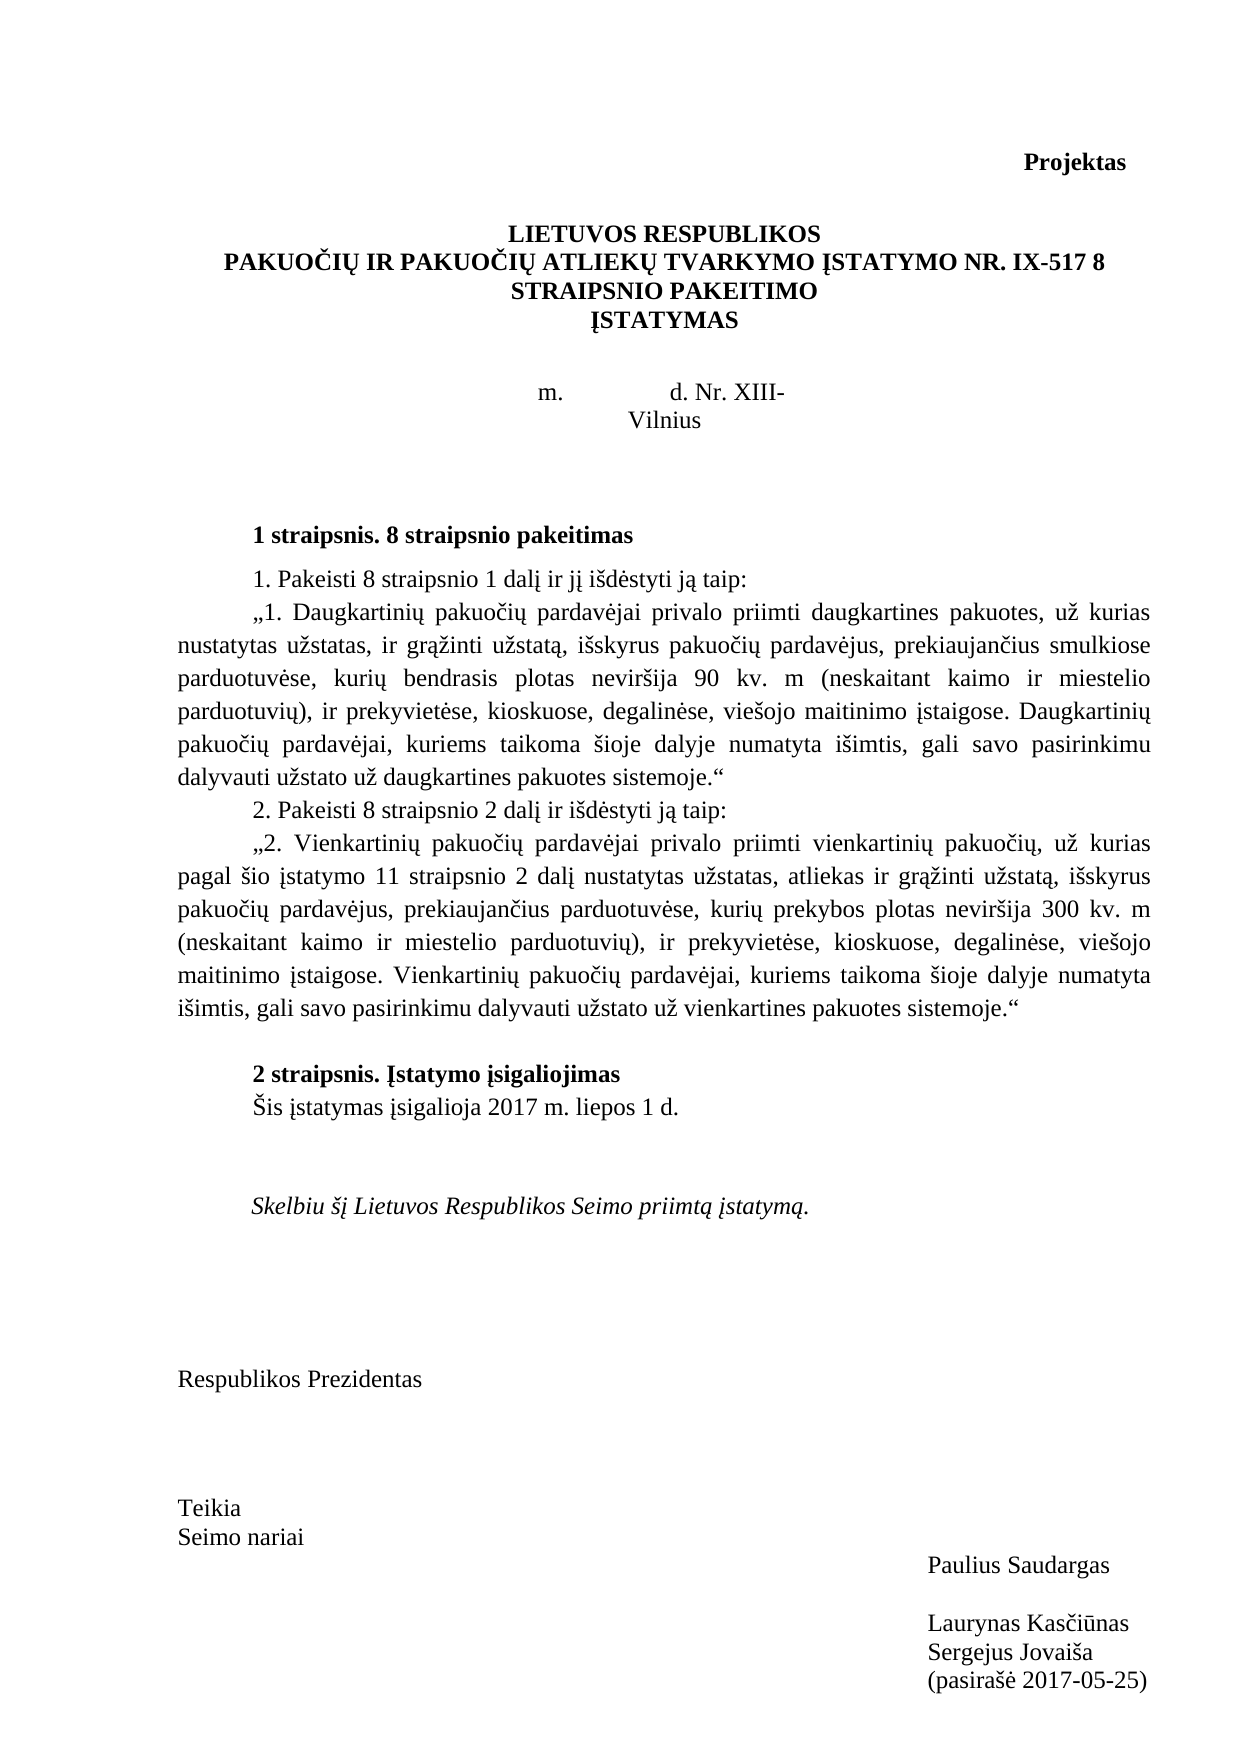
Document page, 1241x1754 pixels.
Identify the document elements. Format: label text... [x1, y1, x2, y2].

text „1. Daugkartinių pakuočių pardavėjai privalo priimti daugkartines pakuotes, už kurias nustatytas užstatas, ir grąžinti užstatą, išskyrus pakuočių pardavėjus, prekiaujančius smulkiose parduotuvėse, kurių bendrasis plotas neviršija 90 kv. m (neskaitant kaimo ir miestelio parduotuvių), ir prekyvietėse, kioskuose, degalinėse, viešojo maitinimo įstaigose. Daugkartinių pakuočių pardavėjai, kuriems taikoma šioje dalyje numatyta išimtis, gali savo pasirinkimu dalyvauti užstato už daugkartines pakuotes sistemoje.“ [177, 597, 1152, 791]
text 1 straipsnis. 8 straipsnio pakeitimas [177, 521, 1152, 549]
text Šis įstatymas įsigalioja 2017 m. liepos 1 d. [177, 1092, 1152, 1121]
text Respublikos Prezidentas [177, 1364, 1152, 1392]
text Teikia [177, 1493, 1152, 1522]
text Sergejus Jovaiša (pasirašė 2017-05-25) [927, 1637, 1152, 1694]
text 2 straipsnis. Įstatymo įsigaliojimas [177, 1059, 1152, 1088]
text 1. Pakeisti 8 straipsnio 1 dalį ir jį išdėstyti ją taip: [177, 564, 1152, 592]
text PAKUOČIŲ IR PAKUOČIŲ ATLIEKŲ TVARKYMO ĮSTATYMO NR. IX-517 8 STRAIPSNIO PAKEITIMO [177, 247, 1152, 305]
text Projektas [797, 147, 1152, 176]
text „2. Vienkartinių pakuočių pardavėjai privalo priimti vienkartinių pakuočių, už kurias pagal šio įstatymo 11 straipsnio 2 dalį nustatytas užstatas, atliekas ir grąžinti užstatą, išskyrus pakuočių pardavėjus, prekiaujančius parduotuvėse, kurių prekybos plotas neviršija 300 kv. m (neskaitant kaimo ir miestelio parduotuvių), ir prekyvietėse, kioskuose, degalinėse, viešojo maitinimo įstaigose. Vienkartinių pakuočių pardavėjai, kuriems taikoma šioje dalyje numatyta išimtis, gali savo pasirinkimu dalyvauti užstato už vienkartines pakuotes sistemoje.“ [177, 828, 1152, 1022]
text (Parašas) Laurynas Kasčiūnas [177, 1608, 1152, 1637]
text Seimo nariai [177, 1522, 1152, 1551]
text 2. Pakeisti 8 straipsnio 2 dalį ir išdėstyti ją taip: [177, 795, 1152, 824]
text m. d. Nr. XIII- [177, 377, 1152, 406]
text (Parašas) Paulius Saudargas [177, 1551, 1152, 1579]
text LIETUVOS RESPUBLIKOS [177, 219, 1152, 247]
text Skelbiu šį Lietuvos Respublikos Seimo priimtą įstatymą. [177, 1191, 1152, 1220]
text Vilnius [177, 406, 1152, 434]
text ĮSTATYMAS [177, 305, 1152, 334]
